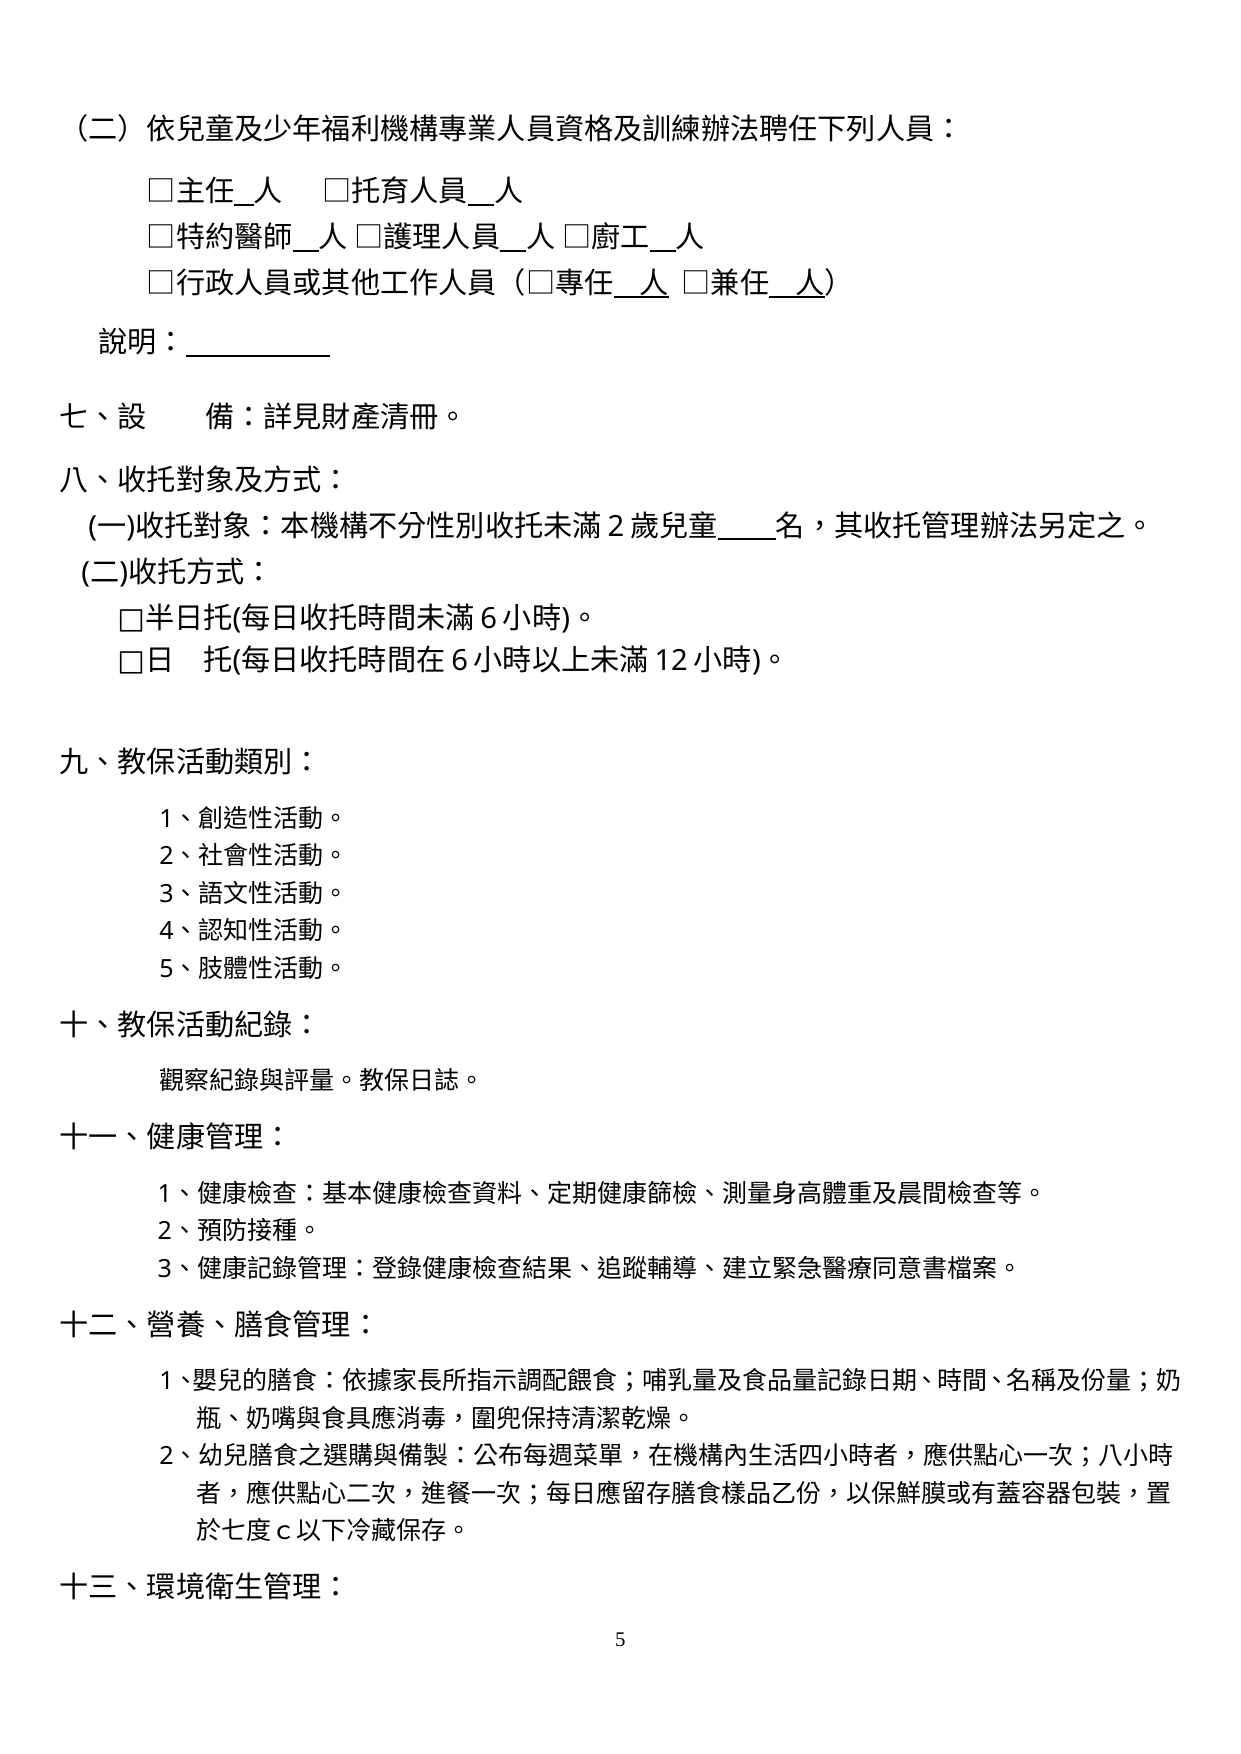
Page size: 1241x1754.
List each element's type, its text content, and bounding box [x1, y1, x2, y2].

text 觀察紀錄與評量。教保日誌。 [159, 1060, 1181, 1098]
text 2、幼兒膳食之選購與備製：公布每週菜單，在機構內生活四小時者，應供點心一次；八小時者，應供點心二次，進餐一次；每日應留存膳食樣品乙份，以保鮮膜或有蓋容器包裝，置於七度ｃ以下冷藏保存。 [159, 1435, 1181, 1548]
text (一)收托對象：本機構不分性別收托未滿2歲兒童 名，其收托管理辦法另定之。 [88, 502, 1181, 544]
text 說明： [59, 302, 1181, 377]
text □半日托(每日收托時間未滿6小時)。 □日 托(每日收托時間在6小時以上未滿12小時)。 [117, 594, 1181, 679]
text 十一、健康管理： [59, 1098, 1181, 1173]
text 十三、環境衛生管理： [59, 1548, 1181, 1623]
text 九、教保活動類別： [59, 723, 1181, 798]
text 1、健康檢查：基本健康檢查資料、定期健康篩檢、測量身高體重及晨間檢查等。 [157, 1173, 1181, 1210]
text 5、肢體性活動。 [159, 948, 1181, 985]
text 3、健康記錄管理：登錄健康檢查結果、追蹤輔導、建立緊急醫療同意書檔案。 [157, 1248, 1181, 1285]
text 十、教保活動紀錄： [59, 985, 1181, 1060]
text （二）依兒童及少年福利機構專業人員資格及訓練辦法聘任下列人員： [59, 89, 1181, 164]
text 4、認知性活動。 [159, 910, 1181, 948]
text □主任 人 □托育人員 人 [59, 168, 1181, 210]
text (二)收托方式： [59, 548, 1181, 591]
text □特約醫師 人 □護理人員 人 □廚工 人 [59, 214, 1181, 256]
text 1、嬰兒的膳食：依據家長所指示調配餵食；哺乳量及食品量記錄日期、時間、名稱及份量；奶瓶、奶嘴與食具應消毒，圍兜保持清潔乾燥。 [159, 1360, 1181, 1435]
text 十二、營養、膳食管理： [59, 1285, 1181, 1360]
text 八、收托對象及方式： [59, 456, 1181, 498]
text 2、社會性活動。 [159, 835, 1181, 873]
text 2、預防接種。 [157, 1210, 1181, 1248]
text 3、語文性活動。 [159, 873, 1181, 910]
text □行政人員或其他工作人員（□專任 人 □兼任 人） [59, 260, 1181, 302]
text 1、創造性活動。 [159, 798, 1181, 835]
text 七、設 備：詳見財產清冊。 [59, 377, 1181, 452]
